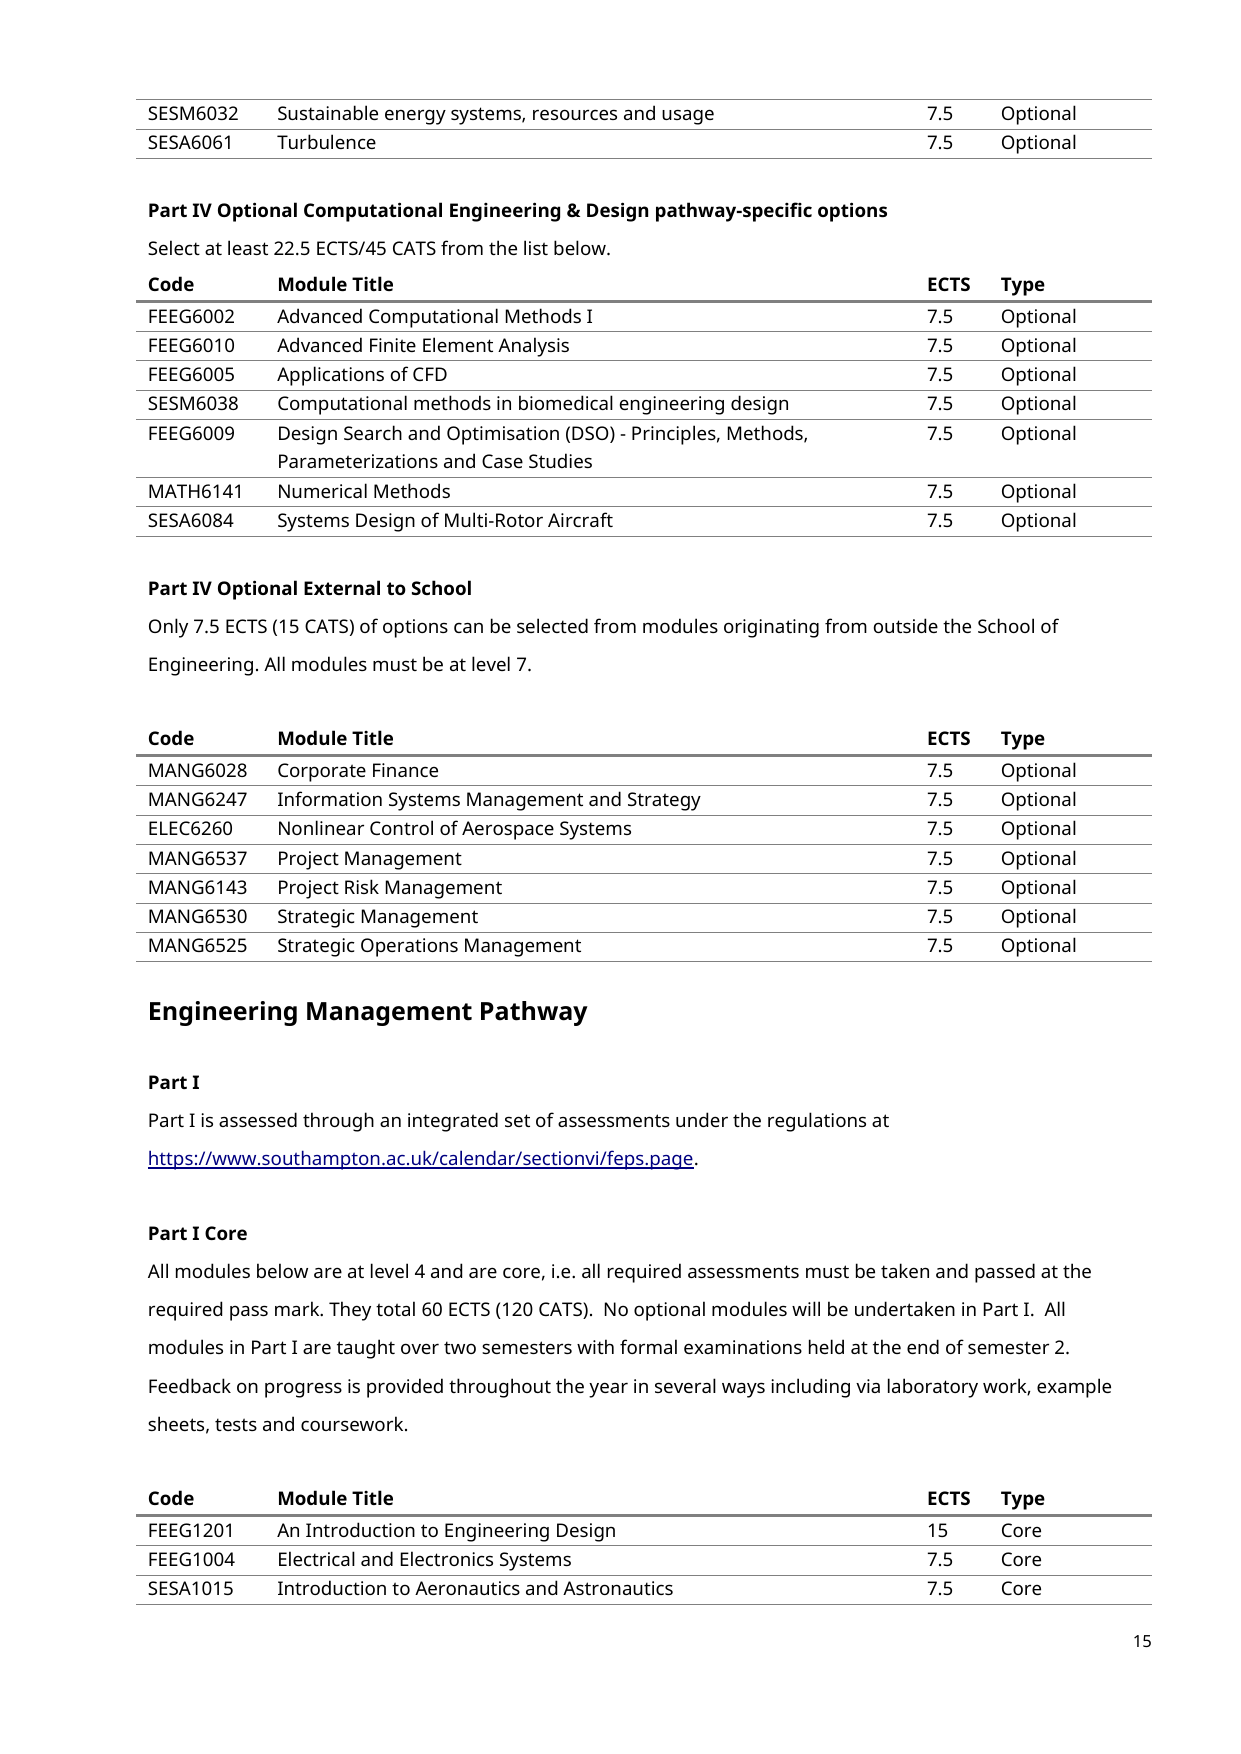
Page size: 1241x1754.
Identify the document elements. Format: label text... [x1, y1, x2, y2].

table_cell Module Title [266, 272, 916, 300]
table_cell Module Title [266, 726, 916, 754]
table_cell Part I Part I is assessed through an integrated set of assessments under the regulations at https://www.southampton.ac.uk/calendar/sectionvi/feps.page. [136, 1031, 1152, 1182]
table_cell Optional [989, 100, 1152, 128]
table_cell 7.5 [916, 100, 989, 128]
table_cell Strategic Management [266, 904, 916, 932]
table_cell Optional [989, 420, 1152, 477]
table_cell FEEG6002 [136, 303, 266, 331]
table_cell Corporate Finance [266, 757, 916, 785]
table_cell Part IV Optional External to School Only 7.5 ECTS (15 CATS) of options can be selected from modules originating from outside the School of Engineering. All modules must be at level 7. [136, 537, 1152, 726]
table_cell Core [989, 1517, 1152, 1545]
table_cell Optional [989, 361, 1152, 390]
table_cell ECTS [916, 726, 989, 754]
table_cell MANG6537 [136, 845, 266, 873]
table_cell Numerical Methods [266, 478, 916, 506]
table_cell SESA1015 [136, 1576, 266, 1604]
table_cell Optional [989, 130, 1152, 158]
table_cell Optional [989, 845, 1152, 873]
table_cell MANG6028 [136, 757, 266, 785]
table_cell SESA6061 [136, 130, 266, 158]
table_cell Optional [989, 874, 1152, 902]
table_cell MANG6530 [136, 904, 266, 932]
table_cell MANG6525 [136, 933, 266, 961]
table_cell Optional [989, 478, 1152, 506]
table_cell MATH6141 [136, 478, 266, 506]
table_cell Optional [989, 816, 1152, 844]
table_cell 7.5 [916, 757, 989, 785]
table_cell MANG6247 [136, 786, 266, 814]
table_cell Project Risk Management [266, 874, 916, 902]
table_cell 7.5 [916, 816, 989, 844]
table_cell 7.5 [916, 420, 989, 477]
table_cell Optional [989, 391, 1152, 419]
table_cell Computational methods in biomedical engineering design [266, 391, 916, 419]
table_cell Systems Design of Multi-Rotor Aircraft [266, 507, 916, 536]
table_cell Information Systems Management and Strategy [266, 786, 916, 814]
table_cell FEEG6010 [136, 332, 266, 360]
table_cell ECTS [916, 272, 989, 300]
table_cell Type [989, 272, 1152, 300]
table_cell 7.5 [916, 332, 989, 360]
table_cell Optional [989, 757, 1152, 785]
table_cell SESA6084 [136, 507, 266, 536]
table_cell Optional [989, 507, 1152, 536]
table_cell 15 [916, 1517, 989, 1545]
table_cell 7.5 [916, 845, 989, 873]
table_cell Optional [989, 786, 1152, 814]
table_cell FEEG1004 [136, 1546, 266, 1574]
table_cell Nonlinear Control of Aerospace Systems [266, 816, 916, 844]
table_cell Part I Core All modules below are at level 4 and are core, i.e. all required assessments must be taken and passed at the required pass mark. They total 60 ECTS (120 CATS). No optional modules will be undertaken in Part I. All modules in Part I are taught over two semesters with formal examinations held at the end of semester 2. Feedback on progress is provided throughout the year in several ways including via laboratory work, example sheets, tests and coursework. [136, 1182, 1152, 1486]
table_cell Sustainable energy systems, resources and usage [266, 100, 916, 128]
table_cell 7.5 [916, 478, 989, 506]
table_cell 7.5 [916, 507, 989, 536]
table_cell Optional [989, 904, 1152, 932]
table_cell Code [136, 1486, 266, 1514]
table_cell Code [136, 272, 266, 300]
table_cell Advanced Finite Element Analysis [266, 332, 916, 360]
table_cell 7.5 [916, 303, 989, 331]
table_cell 7.5 [916, 361, 989, 390]
table_cell Optional [989, 332, 1152, 360]
table_cell Optional [989, 303, 1152, 331]
table_cell 7.5 [916, 874, 989, 902]
table_cell Advanced Computational Methods I [266, 303, 916, 331]
table_cell Introduction to Aeronautics and Astronautics [266, 1576, 916, 1604]
table_cell FEEG1201 [136, 1517, 266, 1545]
table_cell Core [989, 1576, 1152, 1604]
table_cell Code [136, 726, 266, 754]
table_cell ECTS [916, 1486, 989, 1514]
table_cell SESM6032 [136, 100, 266, 128]
table_cell Turbulence [266, 130, 916, 158]
table_cell Type [989, 726, 1152, 754]
table_cell SESM6038 [136, 391, 266, 419]
table_cell 7.5 [916, 1576, 989, 1604]
table_cell An Introduction to Engineering Design [266, 1517, 916, 1545]
table_cell Strategic Operations Management [266, 933, 916, 961]
table_cell Module Title [266, 1486, 916, 1514]
table_cell 7.5 [916, 130, 989, 158]
table_cell 7.5 [916, 933, 989, 961]
table_cell Electrical and Electronics Systems [266, 1546, 916, 1574]
table_cell 7.5 [916, 1546, 989, 1574]
table_cell 7.5 [916, 786, 989, 814]
table_cell FEEG6009 [136, 420, 266, 477]
table_cell Design Search and Optimisation (DSO) - Principles, Methods, Parameterizations and Case Studies [266, 420, 916, 477]
table_cell Part IV Optional Computational Engineering & Design pathway-specific options Select at least 22.5 ECTS/45 CATS from the list below. [136, 159, 1152, 272]
table_cell FEEG6005 [136, 361, 266, 390]
table_cell Optional [989, 933, 1152, 961]
table_cell MANG6143 [136, 874, 266, 902]
table_cell ELEC6260 [136, 816, 266, 844]
table_cell 7.5 [916, 904, 989, 932]
table_cell Applications of CFD [266, 361, 916, 390]
table_cell 7.5 [916, 391, 989, 419]
table_cell Type [989, 1486, 1152, 1514]
table_cell Engineering Management Pathway [136, 962, 1152, 1031]
table_cell Project Management [266, 845, 916, 873]
table_cell Core [989, 1546, 1152, 1574]
